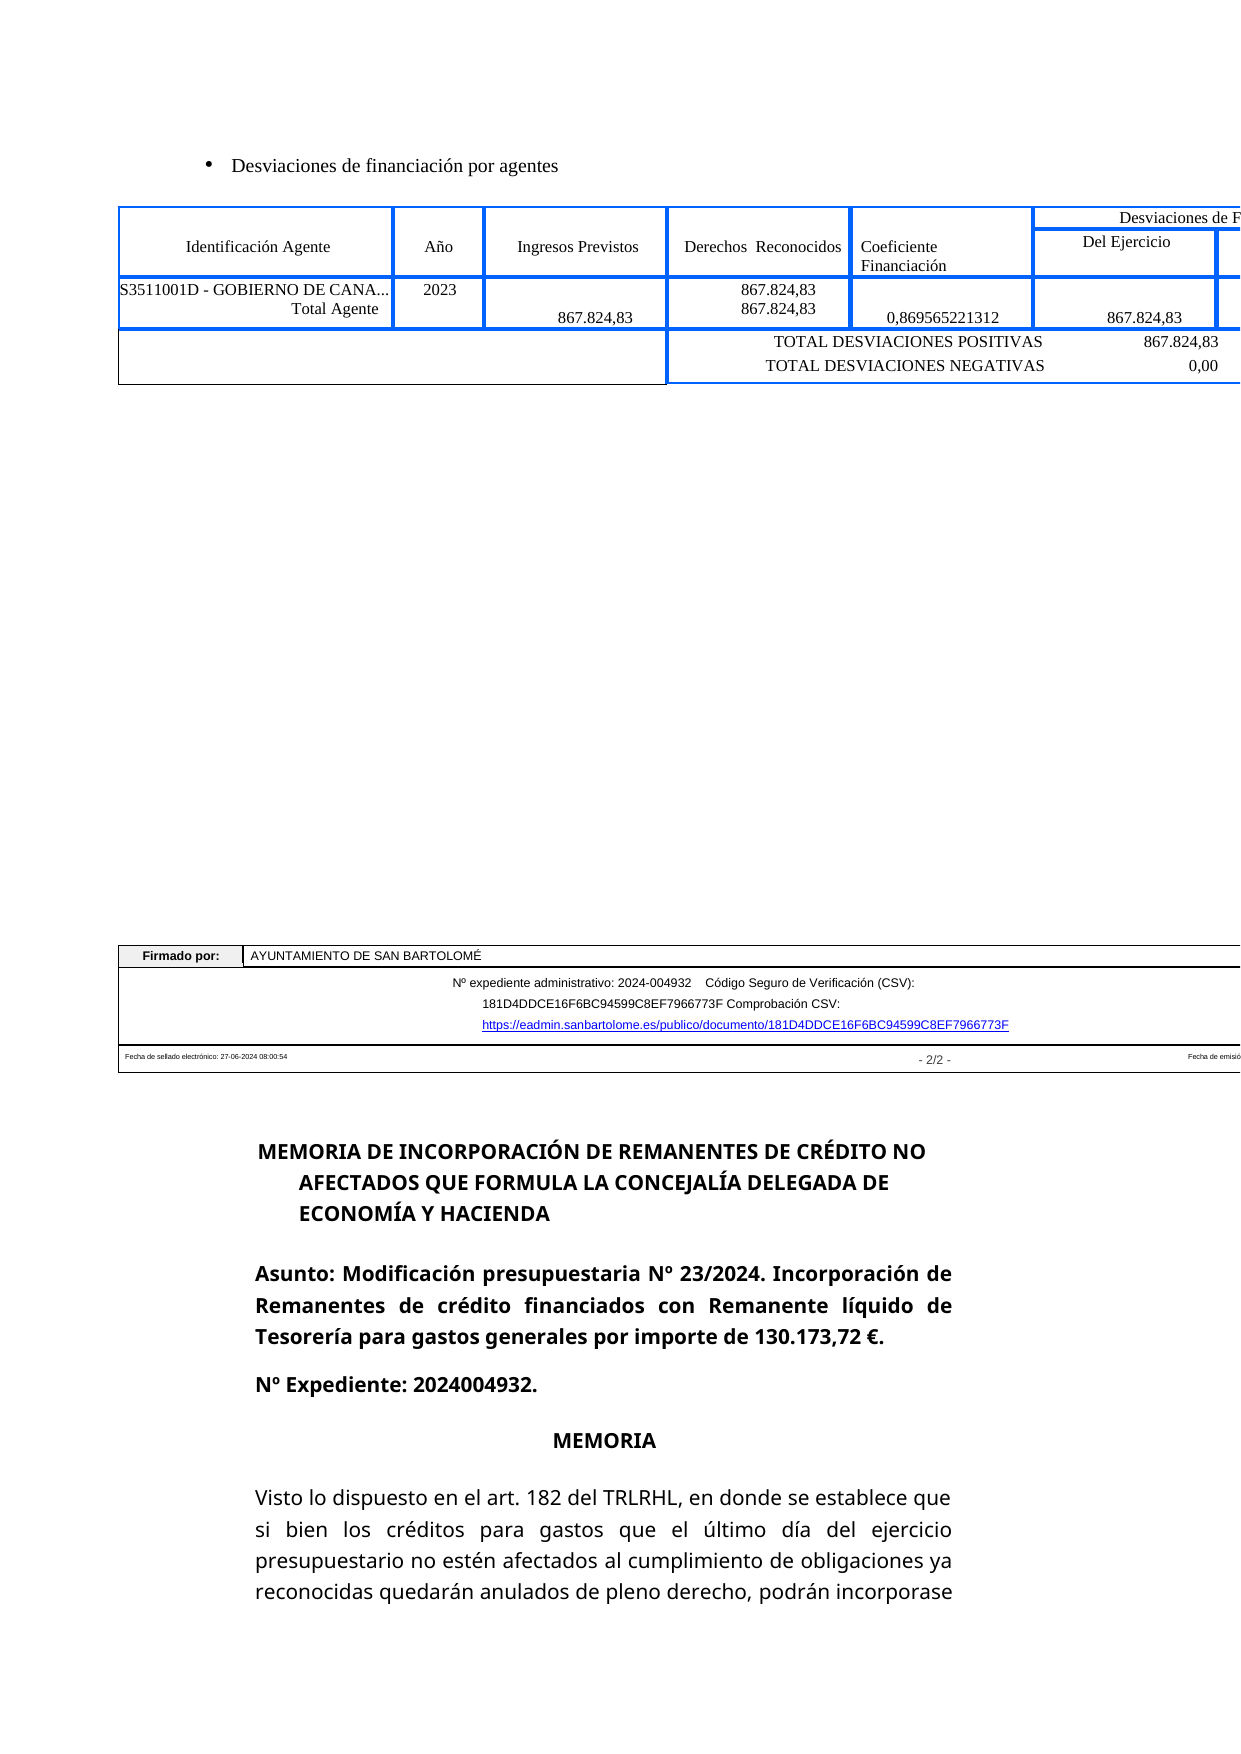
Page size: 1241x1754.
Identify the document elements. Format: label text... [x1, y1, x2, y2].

table_header AYUNTAMIENTO DE SAN BARTOLOMÉ [244, 946, 1240, 966]
table_cell Fecha de sellado electrónico: 27-06-2024 08:00:54 - 2/2 - Fecha de emisión de esta copia: 27-06-2024 08:00:56 [119, 1046, 1240, 1072]
table_cell 0,869565221312 [853, 279, 1031, 327]
table_cell [119, 331, 665, 384]
table_cell TOTAL DESVIACIONES POSITIVAS 867.824,83 867.824,83 TOTAL DESVIACIONES NEGATIVAS 0,00 0,00 [669, 331, 1240, 382]
table_cell S3511001D - GOBIERNO DE CANA... Total Agente [120, 279, 391, 327]
table_cell Acumuladas [1219, 231, 1240, 275]
table_header Identificación Agente [120, 208, 391, 275]
text Visto lo dispuesto en el art. 182 del TRLRHL, en donde se establece que si bien los créditos para gastos que el último día del ejercicio presupuestario no estén afectados al cumplimiento de obligaciones ya reconocidas quedarán anulados de pleno derecho, podrán incorporase [255, 1483, 953, 1606]
table_header Año [395, 208, 482, 275]
table_cell 867.824,83 867.824,83 [669, 279, 848, 327]
text Nº Expediente: 2024004932. [255, 1370, 1122, 1398]
table_header Firmado por: [119, 946, 242, 963]
table_header Derechos Reconocidos [669, 208, 848, 275]
table_cell Nº expediente administrativo: 2024-004932 Código Seguro de Verificación (CSV): 181D4DDCE16F6BC94599C8EF7966773F Comprobación CSV: https://eadmin.sanbartolome.es/publico/documento/181D4DDCE16F6BC94599C8EF7966773F [119, 968, 1240, 1044]
table_cell 2023 [395, 279, 482, 327]
table_cell 867.824,83 [1219, 279, 1240, 327]
text Asunto: Modificación presupuestaria Nº 23/2024. Incorporación de Remanentes de crédito financiados con Remanente líquido de Tesorería para gastos generales por importe de 130.173,72 €. [255, 1259, 953, 1350]
list Desviaciones de financiación por agentes [205, 154, 1122, 178]
table_header Ingresos Previstos [486, 208, 665, 275]
table_cell 867.824,83 [486, 279, 665, 327]
text MEMORIA [537, 1426, 671, 1455]
table_header Coeficiente Financiación [853, 208, 1031, 275]
table_cell Del Ejercicio [1035, 231, 1214, 275]
table_header Desviaciones de Financiación [1035, 208, 1240, 227]
table_cell 867.824,83 [1035, 279, 1214, 327]
text MEMORIA DE INCORPORACIÓN DE REMANENTES DE CRÉDITO NO AFECTADOS QUE FORMULA LA CONCEJALÍA DELEGADA DE ECONOMÍA Y HACIENDA [257, 1137, 950, 1228]
